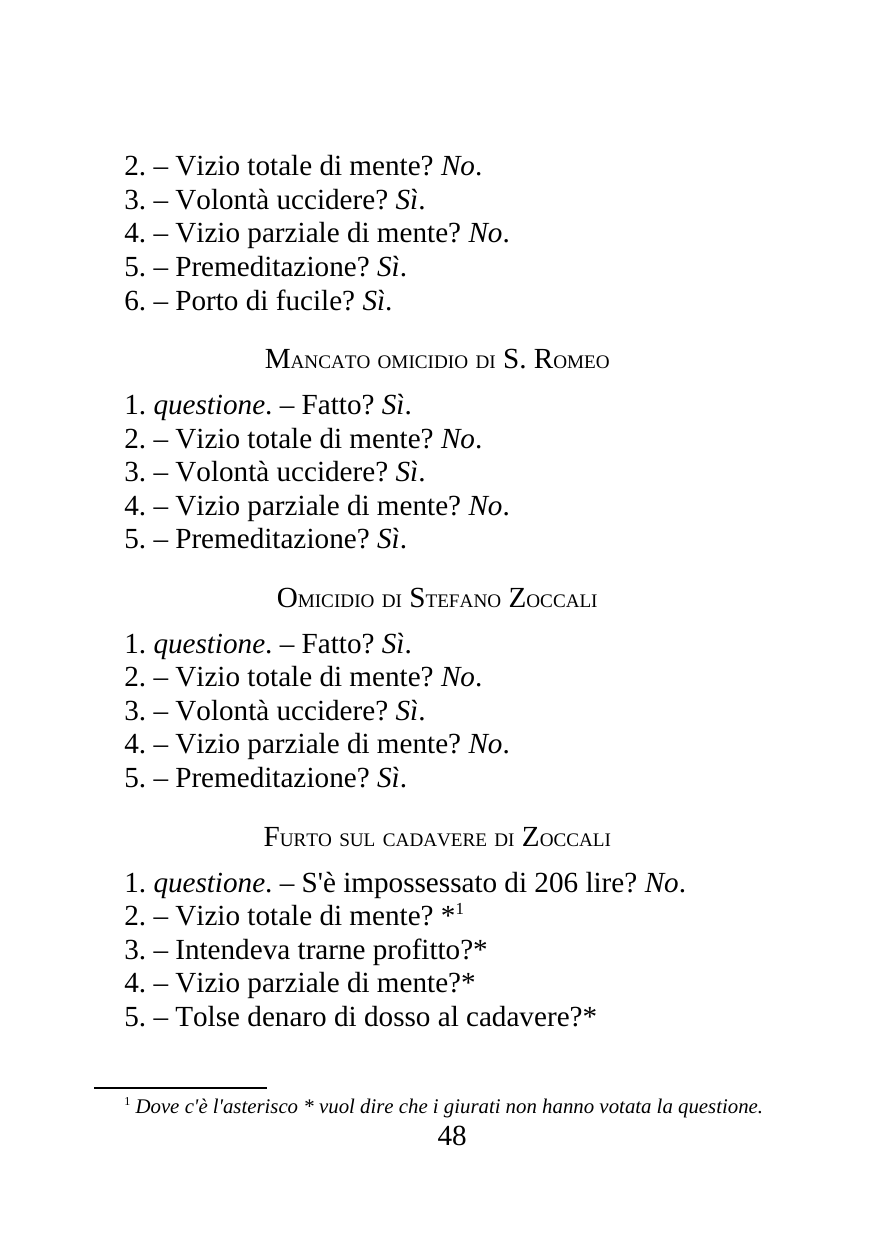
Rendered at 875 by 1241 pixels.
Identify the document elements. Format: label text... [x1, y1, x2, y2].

text 6. – Porto di fucile? Sì. [94, 283, 779, 316]
text 2. – Vizio totale di mente? No. [94, 659, 779, 693]
text 1. questione. – Fatto? Sì. [94, 626, 779, 659]
text 1. questione. – Fatto? Sì. [94, 387, 779, 421]
text 2. – Vizio totale di mente? No. [94, 421, 779, 454]
text 4. – Vizio parziale di mente? No. [94, 216, 779, 249]
text 5. – Premeditazione? Sì. [94, 760, 779, 794]
subtitle Mancato omicidio di S. Romeo [94, 341, 779, 375]
text 3. – Volontà uccidere? Sì. [94, 454, 779, 488]
subtitle Omicidio di Stefano Zoccali [94, 580, 779, 613]
subtitle Furto sul cadavere di Zoccali [94, 819, 779, 852]
text 3. – Intendeva trarne profitto?* [94, 932, 779, 965]
text 5. – Premeditazione? Sì. [94, 249, 779, 283]
text Dove c'è l'asterisco * vuol dire che i giurati non hanno votata la questione. [94, 1094, 779, 1118]
text 5. – Tolse denaro di dosso al cadavere?* [94, 999, 779, 1032]
text 3. – Volontà uccidere? Sì. [94, 182, 779, 216]
text 5. – Premeditazione? Sì. [94, 521, 779, 555]
text 4. – Vizio parziale di mente? No. [94, 488, 779, 521]
text 1. questione. – S'è impossessato di 206 lire? No. [94, 865, 779, 898]
text 3. – Volontà uccidere? Sì. [94, 693, 779, 727]
text 2. – Vizio totale di mente? No. [94, 148, 779, 182]
text 4. – Vizio parziale di mente?* [94, 965, 779, 999]
text 4. – Vizio parziale di mente? No. [94, 727, 779, 760]
text 2. – Vizio totale di mente? * [94, 898, 779, 932]
